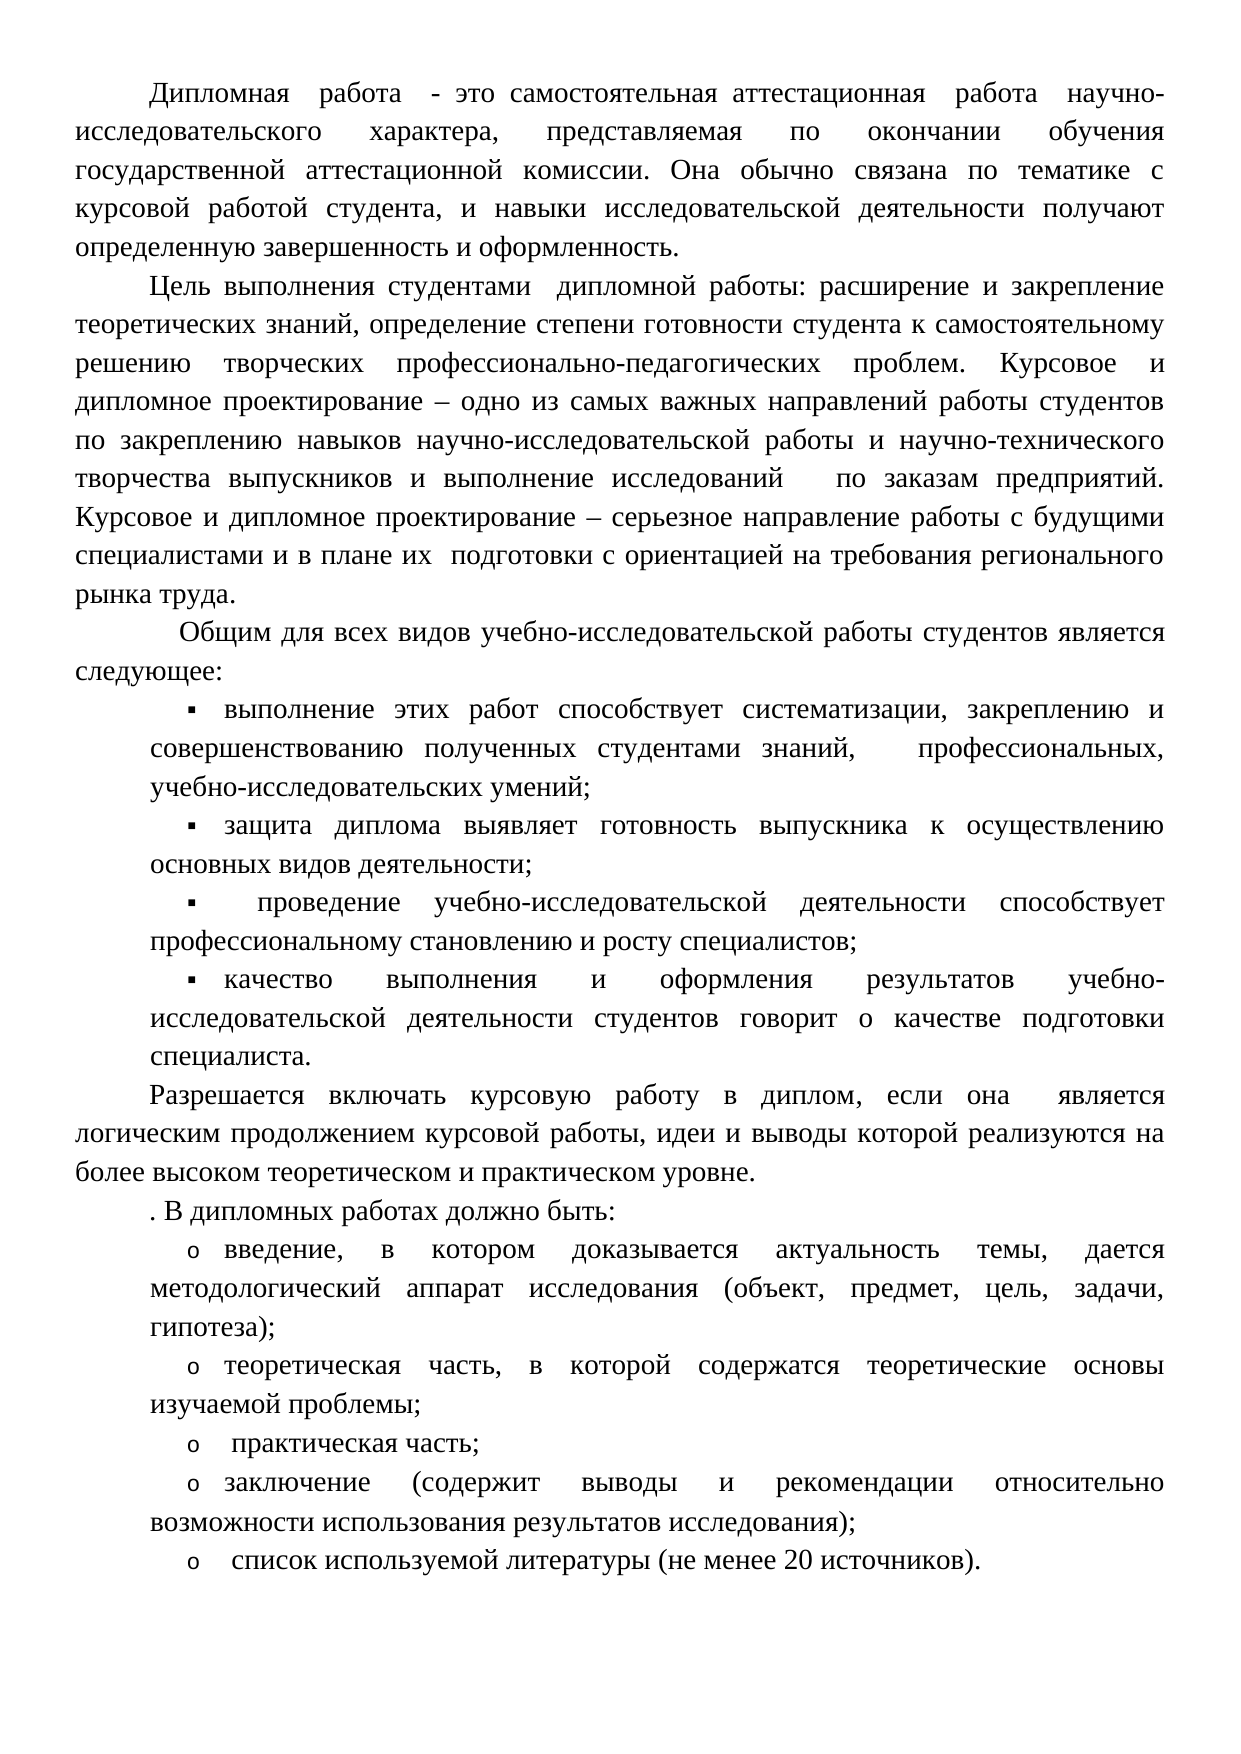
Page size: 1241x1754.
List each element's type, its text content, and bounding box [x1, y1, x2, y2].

list качество выполнения и оформления результатов учебно-исследовательской деятельности студентов говорит о качестве подготовки специалиста. [112, 961, 1165, 1072]
list практическая часть; [112, 1425, 1165, 1459]
text Цель выполнения студентами дипломной работы: расширение и закрепление теоретических знаний, определение степени готовности студента к самостоятельному решению творческих профессионально-педагогических проблем. Курсовое и дипломное проектирование – одно из самых важных направлений работы студентов по закреплению навыков научно-исследовательской работы и научно-технического творчества выпускников и выполнение исследований по заказам предприятий. Курсовое и дипломное проектирование – серьезное направление работы с будущими специалистами и в плане их подготовки с ориентацией на требования регионального рынка труда. [75, 268, 1165, 609]
list заключение (содержит выводы и рекомендации относительно возможности использования результатов исследования); [112, 1464, 1165, 1537]
text Общим для всех видов учебно-исследовательской работы сту­дентов является следующее: [75, 614, 1165, 687]
text Дипломная работа - это самостоятельная аттестационная работа научно-исследовательского характера, представляемая по окончании обучения государственной аттестационной комиссии. Она обычно связана по тематике с курсовой работой студента, и навыки исследовательской деятельности получают определенную завершенность и оформленность. [75, 75, 1165, 263]
list выполнение этих работ способствует систематизации, закреплению и совершенствованию полученных студентами знаний, профессиональных, учебно-исследовательских умений; [112, 692, 1165, 802]
text Разрешается включать курсовую работу в диплом, если она является логическим продолжением курсовой работы, идеи и выводы которой реализуются на более высоком теоретическом и практи­ческом уровне. [75, 1077, 1165, 1188]
list теоретическая часть, в которой содержатся теоретические основы изучаемой проблемы; [112, 1347, 1165, 1420]
list защита диплома выявляет готовность выпускника к осуществлению основных видов деятельности; [112, 807, 1165, 879]
list список используемой литературы (не менее 20 источников). [112, 1542, 1165, 1576]
list введение, в котором доказывается актуальность темы, дается методологический аппарат исследования (объект, предмет, цель, задачи, гипотеза); [112, 1231, 1165, 1342]
list проведение учебно-исследовательской деятельности способствует профессиональному становлению и росту специалистов; [112, 884, 1165, 956]
text . В дипломных работах должно быть: [75, 1193, 1165, 1226]
